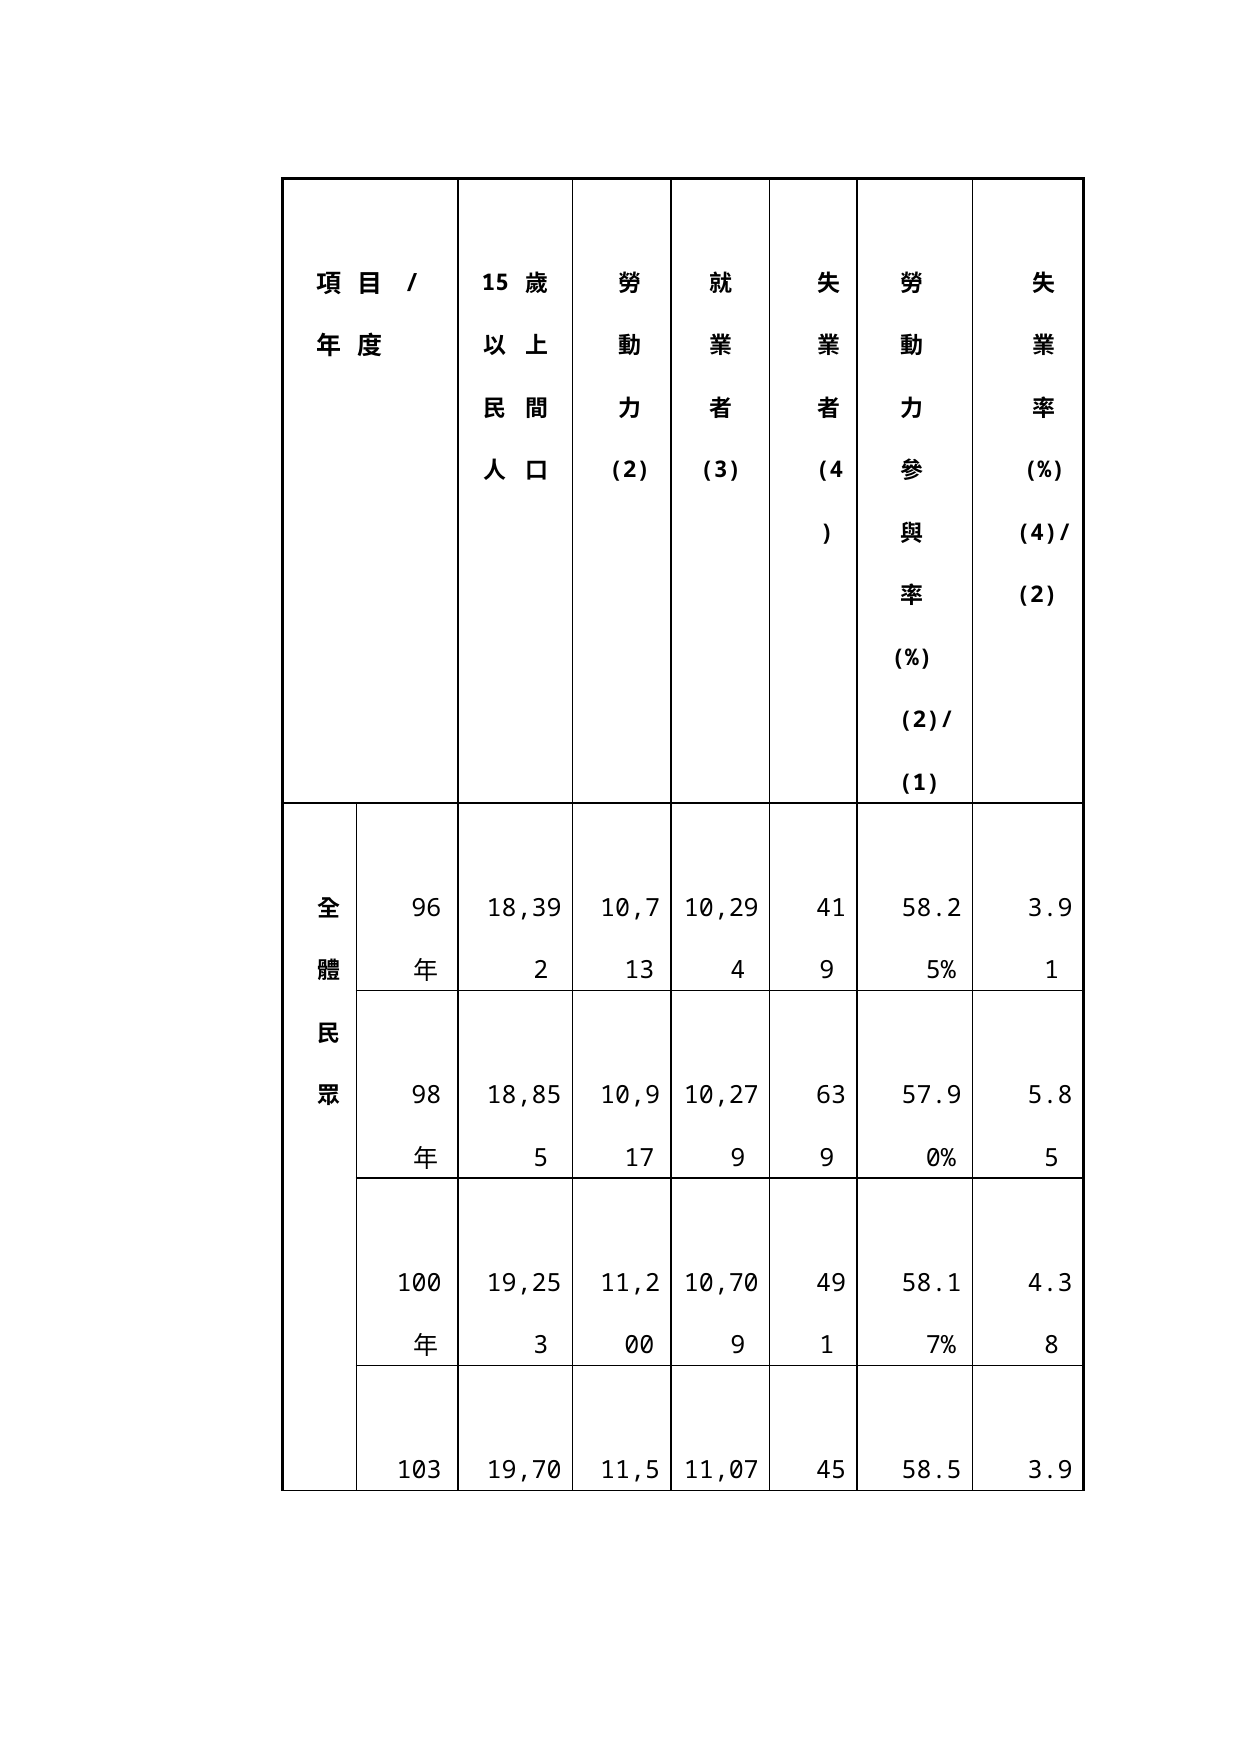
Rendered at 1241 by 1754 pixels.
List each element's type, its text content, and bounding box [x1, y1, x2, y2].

table_cell 639 [770, 991, 856, 1177]
table_cell 58.25% [858, 804, 972, 990]
table_cell 96年 [357, 804, 457, 990]
table_cell 4.38 [973, 1179, 1082, 1365]
table_cell 10,917 [573, 991, 670, 1177]
table_cell 10,279 [672, 991, 769, 1177]
table_cell 11,07 [672, 1366, 769, 1490]
table_cell 57.90% [858, 991, 972, 1177]
table_cell 103 [357, 1366, 457, 1490]
table_cell 19,70 [459, 1366, 572, 1490]
table_cell 11,5 [573, 1366, 670, 1490]
table_header 15歲以上民間人口 [459, 180, 572, 802]
table_cell 3.91 [973, 804, 1082, 990]
table_cell 全 體 民 眾 [284, 804, 356, 1490]
table_cell 18,392 [459, 804, 572, 990]
table_cell 19,253 [459, 1179, 572, 1365]
table_header 失業者 (4) [770, 180, 856, 802]
table_cell 491 [770, 1179, 856, 1365]
table_cell 11,200 [573, 1179, 670, 1365]
table_header 勞動力 (2) [573, 180, 670, 802]
table_cell 18,855 [459, 991, 572, 1177]
table_cell 10,713 [573, 804, 670, 990]
table_header 勞動力參與率(%) (2)/(1) [858, 180, 972, 802]
table_cell 100年 [357, 1179, 457, 1365]
table_cell 10,294 [672, 804, 769, 990]
table_cell 45 [770, 1366, 856, 1490]
table_header 失業率 (%) (4)/(2) [973, 180, 1082, 802]
table_cell 98年 [357, 991, 457, 1177]
table_cell 3.9 [973, 1366, 1082, 1490]
table_cell 10,709 [672, 1179, 769, 1365]
table_header 就業者 (3) [672, 180, 769, 802]
table_cell 58.17% [858, 1179, 972, 1365]
table_cell 58.5 [858, 1366, 972, 1490]
table_cell 419 [770, 804, 856, 990]
table_cell 5.85 [973, 991, 1082, 1177]
table_header 項目/年度 [284, 180, 457, 802]
